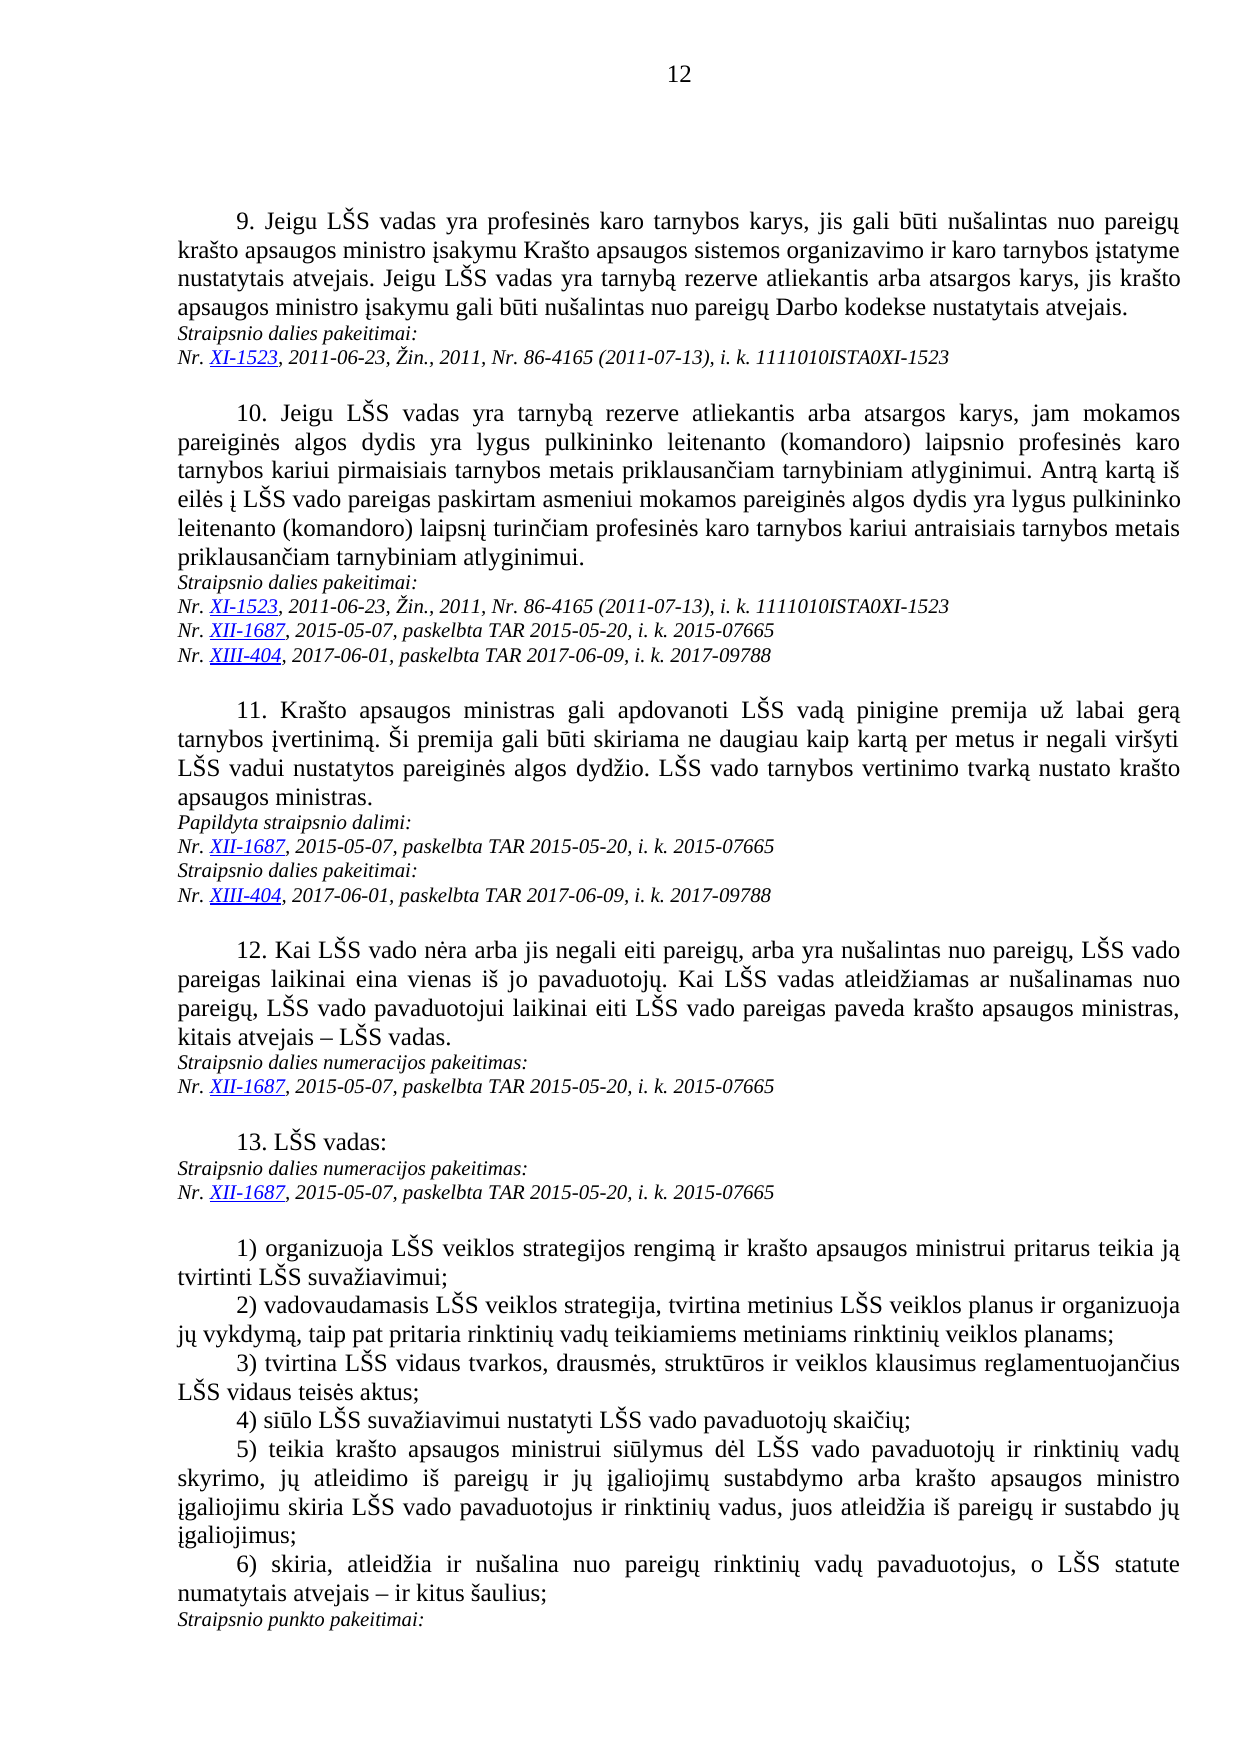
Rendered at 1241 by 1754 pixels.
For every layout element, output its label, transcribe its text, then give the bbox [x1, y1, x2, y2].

text 6) skiria, atleidžia ir nušalina nuo pareigų rinktinių vadų pavaduotojus, o LŠS statute numatytais atvejais – ir kitus šaulius; [177, 1549, 1181, 1607]
text Straipsnio dalies numeracijos pakeitimas: [177, 1156, 1181, 1180]
text Nr. XI-1523, 2011-06-23, Žin., 2011, Nr. 86-4165 (2011-07-13), i. k. 1111010ISTA0XI-1523 [177, 594, 1181, 618]
text 2) vadovaudamasis LŠS veiklos strategija, tvirtina metinius LŠS veiklos planus ir organizuoja jų vykdymą, taip pat pritaria rinktinių vadų teikiamiems metiniams rinktinių veiklos planams; [177, 1290, 1181, 1348]
text Straipsnio punkto pakeitimai: [177, 1607, 1181, 1631]
text 11. Krašto apsaugos ministras gali apdovanoti LŠS vadą pinigine premija už labai gerą tarnybos įvertinimą. Ši premija gali būti skiriama ne daugiau kaip kartą per metus ir negali viršyti LŠS vadui nustatytos pareiginės algos dydžio. LŠS vado tarnybos vertinimo tvarką nustato krašto apsaugos ministras. [177, 695, 1181, 810]
text Straipsnio dalies pakeitimai: [177, 321, 1181, 345]
text Straipsnio dalies numeracijos pakeitimas: [177, 1050, 1181, 1074]
text Nr. XII-1687, 2015-05-07, paskelbta TAR 2015-05-20, i. k. 2015-07665 [177, 834, 1181, 858]
text Nr. XII-1687, 2015-05-07, paskelbta TAR 2015-05-20, i. k. 2015-07665 [177, 1074, 1181, 1098]
text Straipsnio dalies pakeitimai: [177, 570, 1181, 594]
text 1) organizuoja LŠS veiklos strategijos rengimą ir krašto apsaugos ministrui pritarus teikia ją tvirtinti LŠS suvažiavimui; [177, 1233, 1181, 1290]
text 13. LŠS vadas: [177, 1127, 1181, 1156]
text Nr. XI-1523, 2011-06-23, Žin., 2011, Nr. 86-4165 (2011-07-13), i. k. 1111010ISTA0XI-1523 [177, 345, 1181, 369]
text Nr. XII-1687, 2015-05-07, paskelbta TAR 2015-05-20, i. k. 2015-07665 [177, 618, 1181, 642]
text 9. Jeigu LŠS vadas yra profesinės karo tarnybos karys, jis gali būti nušalintas nuo pareigų krašto apsaugos ministro įsakymu Krašto apsaugos sistemos organizavimo ir karo tarnybos įstatyme nustatytais atvejais. Jeigu LŠS vadas yra tarnybą rezerve atliekantis arba atsargos karys, jis krašto apsaugos ministro įsakymu gali būti nušalintas nuo pareigų Darbo kodekse nustatytais atvejais. [177, 206, 1181, 321]
text Nr. XIII-404, 2017-06-01, paskelbta TAR 2017-06-09, i. k. 2017-09788 [177, 882, 1181, 907]
text 3) tvirtina LŠS vidaus tvarkos, drausmės, struktūros ir veiklos klausimus reglamentuojančius LŠS vidaus teisės aktus; [177, 1348, 1181, 1405]
text Nr. XIII-404, 2017-06-01, paskelbta TAR 2017-06-09, i. k. 2017-09788 [177, 642, 1181, 667]
text 10. Jeigu LŠS vadas yra tarnybą rezerve atliekantis arba atsargos karys, jam mokamos pareiginės algos dydis yra lygus pulkininko leitenanto (komandoro) laipsnio profesinės karo tarnybos kariui pirmaisiais tarnybos metais priklausančiam tarnybiniam atlyginimui. Antrą kartą iš eilės į LŠS vado pareigas paskirtam asmeniui mokamos pareiginės algos dydis yra lygus pulkininko leitenanto (komandoro) laipsnį turinčiam profesinės karo tarnybos kariui antraisiais tarnybos metais priklausančiam tarnybiniam atlyginimui. [177, 398, 1181, 570]
text Nr. XII-1687, 2015-05-07, paskelbta TAR 2015-05-20, i. k. 2015-07665 [177, 1180, 1181, 1204]
text Straipsnio dalies pakeitimai: [177, 858, 1181, 882]
text 5) teikia krašto apsaugos ministrui siūlymus dėl LŠS vado pavaduotojų ir rinktinių vadų skyrimo, jų atleidimo iš pareigų ir jų įgaliojimų sustabdymo arba krašto apsaugos ministro įgaliojimu skiria LŠS vado pavaduotojus ir rinktinių vadus, juos atleidžia iš pareigų ir sustabdo jų įgaliojimus; [177, 1434, 1181, 1549]
text Papildyta straipsnio dalimi: [177, 810, 1181, 834]
text 4) siūlo LŠS suvažiavimui nustatyti LŠS vado pavaduotojų skaičių; [177, 1405, 1181, 1434]
text 12. Kai LŠS vado nėra arba jis negali eiti pareigų, arba yra nušalintas nuo pareigų, LŠS vado pareigas laikinai eina vienas iš jo pavaduotojų. Kai LŠS vadas atleidžiamas ar nušalinamas nuo pareigų, LŠS vado pavaduotojui laikinai eiti LŠS vado pareigas paveda krašto apsaugos ministras, kitais atvejais – LŠS vadas. [177, 935, 1181, 1050]
